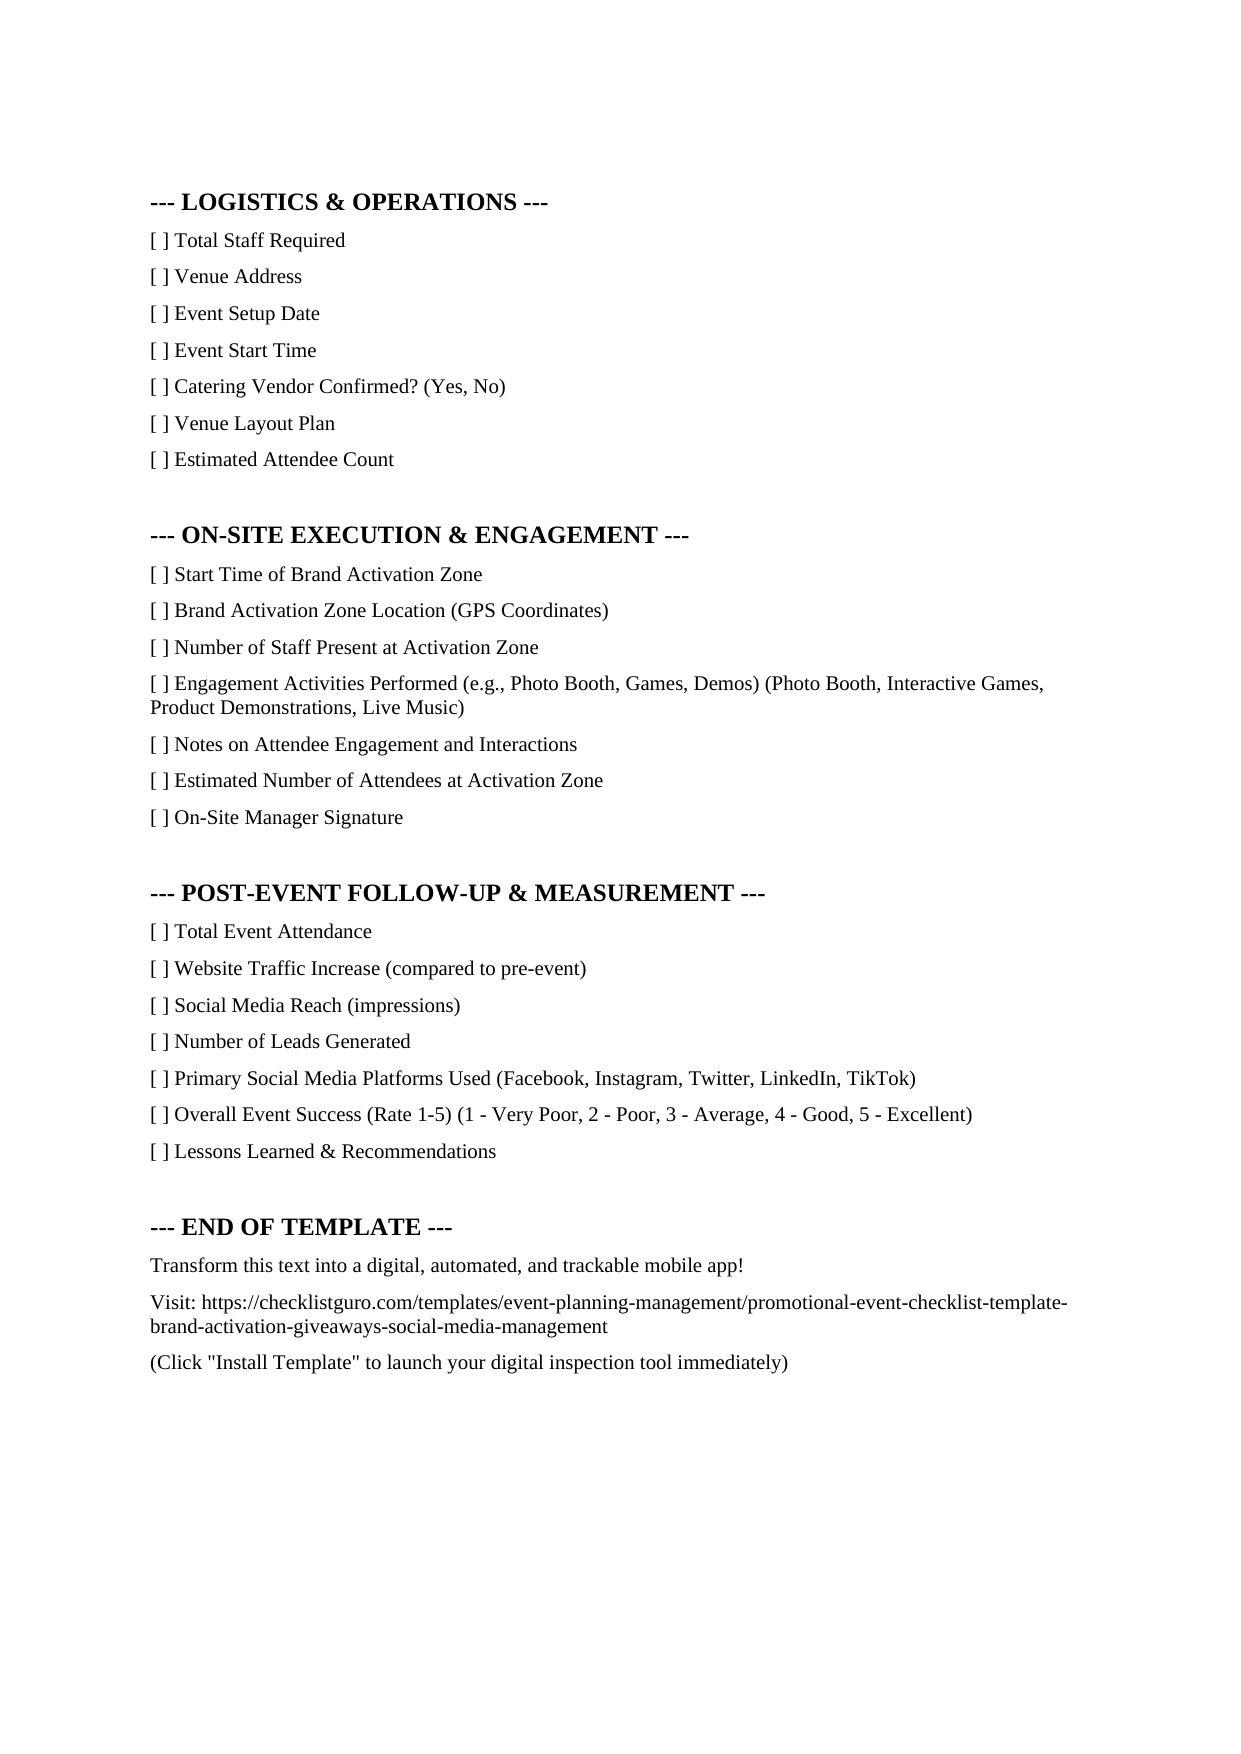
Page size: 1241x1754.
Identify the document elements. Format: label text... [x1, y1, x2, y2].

text [ ] On-Site Manager Signature [150, 805, 1090, 829]
text (Click "Install Template" to launch your digital inspection tool immediately) [150, 1350, 1090, 1374]
text [ ] Number of Leads Generated [150, 1029, 1090, 1053]
text [ ] Venue Layout Plan [150, 411, 1090, 435]
text [ ] Website Traffic Increase (compared to pre-event) [150, 956, 1090, 980]
text Transform this text into a digital, automated, and trackable mobile app! [150, 1253, 1090, 1277]
text [ ] Venue Address [150, 264, 1090, 288]
text [ ] Event Setup Date [150, 301, 1090, 325]
text --- POST-EVENT FOLLOW-UP & MEASUREMENT --- [150, 878, 1090, 907]
text [ ] Social Media Reach (impressions) [150, 992, 1090, 1017]
text [ ] Primary Social Media Platforms Used (Facebook, Instagram, Twitter, LinkedIn, TikTok) [150, 1066, 1090, 1090]
text [ ] Notes on Attendee Engagement and Interactions [150, 732, 1090, 756]
text [ ] Total Event Attendance [150, 919, 1090, 943]
text [ ] Overall Event Success (Rate 1-5) (1 - Very Poor, 2 - Poor, 3 - Average, 4 - Good, 5 - Excellent) [150, 1102, 1090, 1126]
text [ ] Event Start Time [150, 337, 1090, 362]
text --- END OF TEMPLATE --- [150, 1212, 1090, 1241]
text [ ] Brand Activation Zone Location (GPS Coordinates) [150, 598, 1090, 622]
text --- LOGISTICS & OPERATIONS --- [150, 187, 1090, 215]
text [ ] Total Staff Required [150, 228, 1090, 252]
text [ ] Estimated Number of Attendees at Activation Zone [150, 768, 1090, 792]
text [ ] Estimated Attendee Count [150, 447, 1090, 471]
text --- ON-SITE EXECUTION & ENGAGEMENT --- [150, 520, 1090, 549]
text Visit: https://checklistguro.com/templates/event-planning-management/promotional-event-checklist-template-brand-activation-giveaways-social-media-management [150, 1290, 1090, 1338]
text [ ] Start Time of Brand Activation Zone [150, 562, 1090, 586]
text [ ] Number of Staff Present at Activation Zone [150, 635, 1090, 659]
text [ ] Catering Vendor Confirmed? (Yes, No) [150, 374, 1090, 398]
text [ ] Lessons Learned & Recommendations [150, 1139, 1090, 1163]
text [ ] Engagement Activities Performed (e.g., Photo Booth, Games, Demos) (Photo Booth, Interactive Games, Product Demonstrations, Live Music) [150, 671, 1090, 719]
